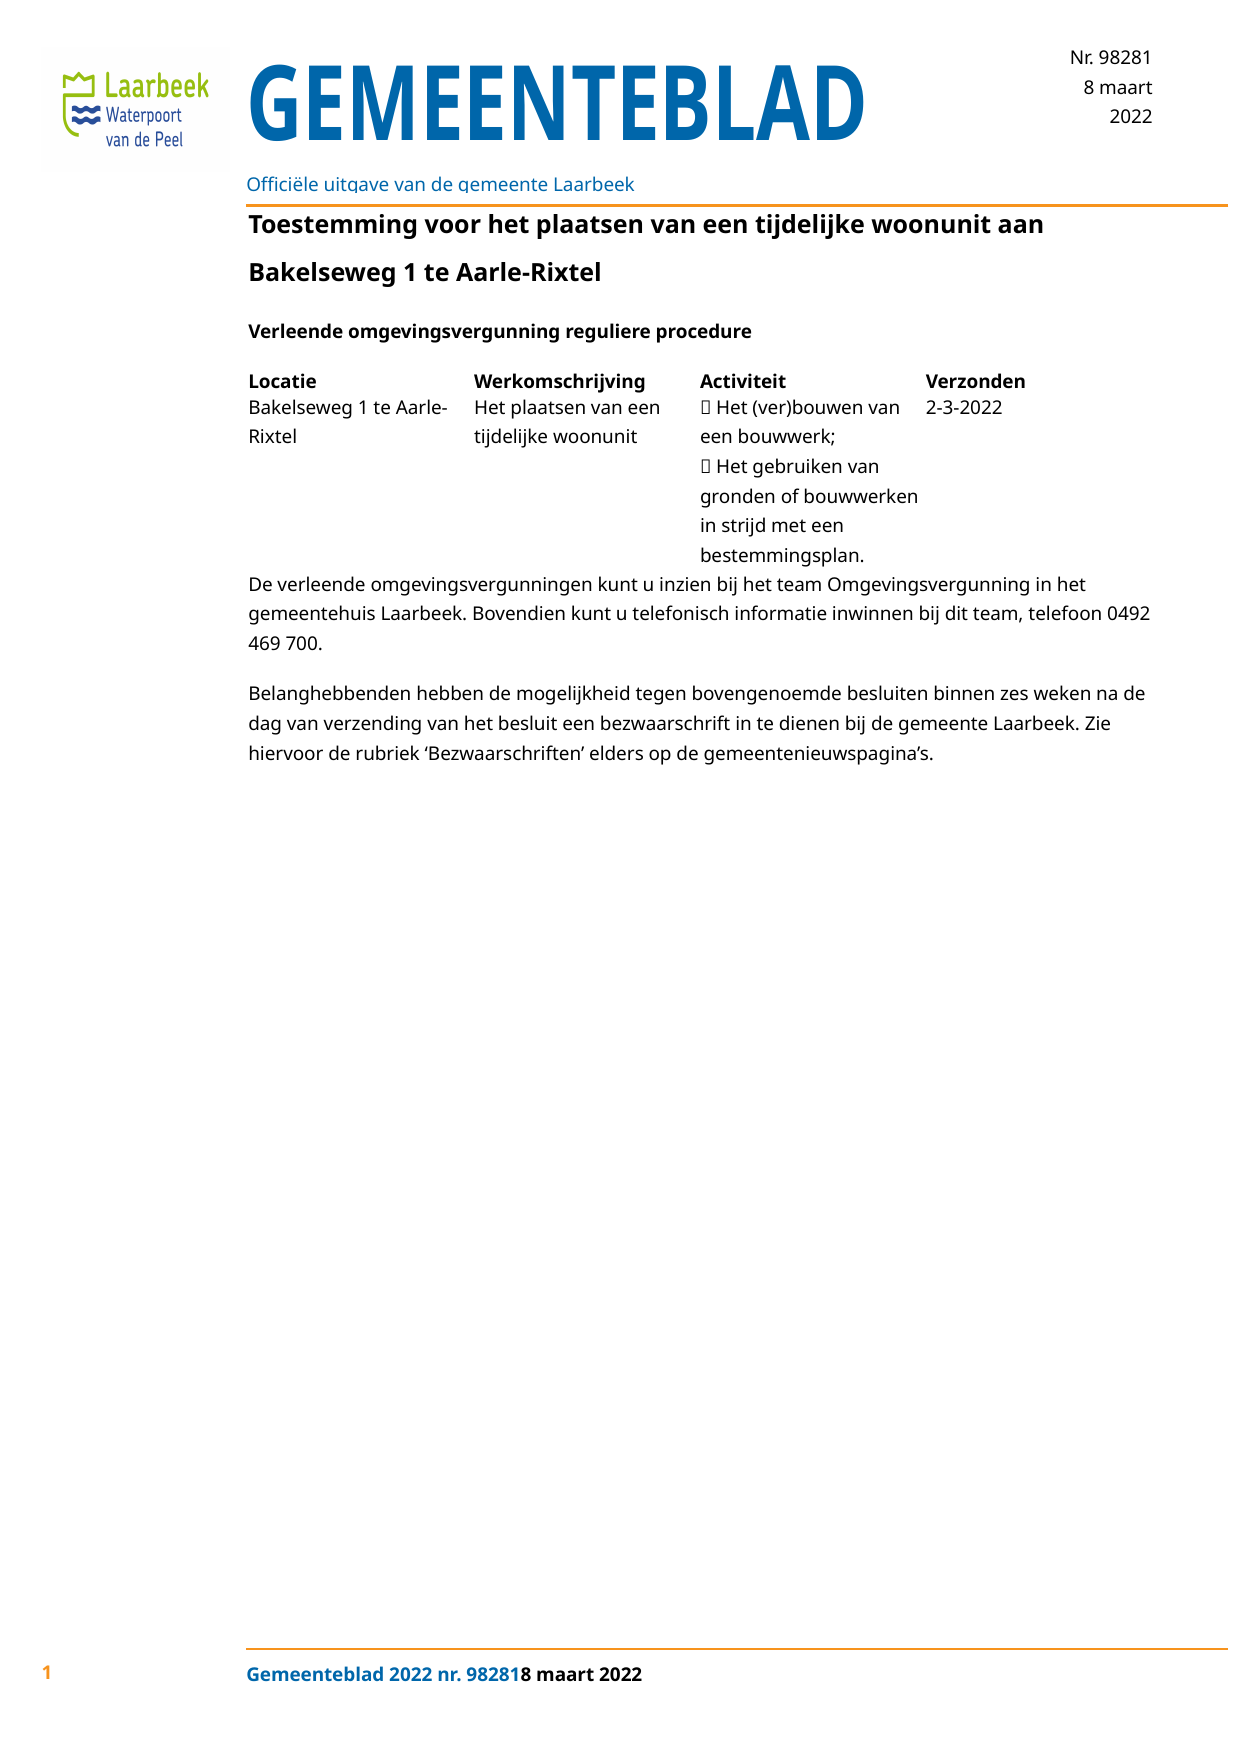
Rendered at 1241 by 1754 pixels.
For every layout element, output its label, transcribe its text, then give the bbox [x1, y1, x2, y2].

table_cell Het plaatsen van een tijdelijke woonunit [474, 394, 700, 568]
table_header Verzonden [926, 369, 1152, 394]
text Belanghebbenden hebben de mogelijkheid tegen bovengenoemde besluiten binnen zes weken na de dag van verzending van het besluit een bezwaarschrift in te dienen bij de gemeente Laarbeek. Zie hiervoor de rubriek ‘Bezwaarschriften’ elders op de gemeentenieuwspagina’s. [248, 681, 1152, 766]
text Verleende omgevingsvergunning reguliere procedure [248, 318, 1152, 344]
table_cell  Het (ver)bouwen van een bouwwerk;  Het gebruiken van gronden of bouwwerken in strijd met een bestemmingsplan. [700, 394, 926, 568]
text Toestemming voor het plaatsen van een tijdelijke woonunit aan Bakelseweg 1 te Aarle-Rixtel [248, 207, 1152, 288]
text De verleende omgevingsvergunningen kunt u inzien bij het team Omgevingsvergunning in het gemeentehuis Laarbeek. Bovendien kunt u telefonisch informatie inwinnen bij dit team, telefoon 0492 469 700. [248, 571, 1152, 656]
picture [41, 47, 231, 172]
table_header Locatie [248, 369, 474, 394]
table_header Activiteit [700, 369, 926, 394]
table_header Werkomschrijving [474, 369, 700, 394]
table_cell Bakelseweg 1 te Aarle-Rixtel [248, 394, 474, 568]
table_cell 2-3-2022 [926, 394, 1152, 568]
